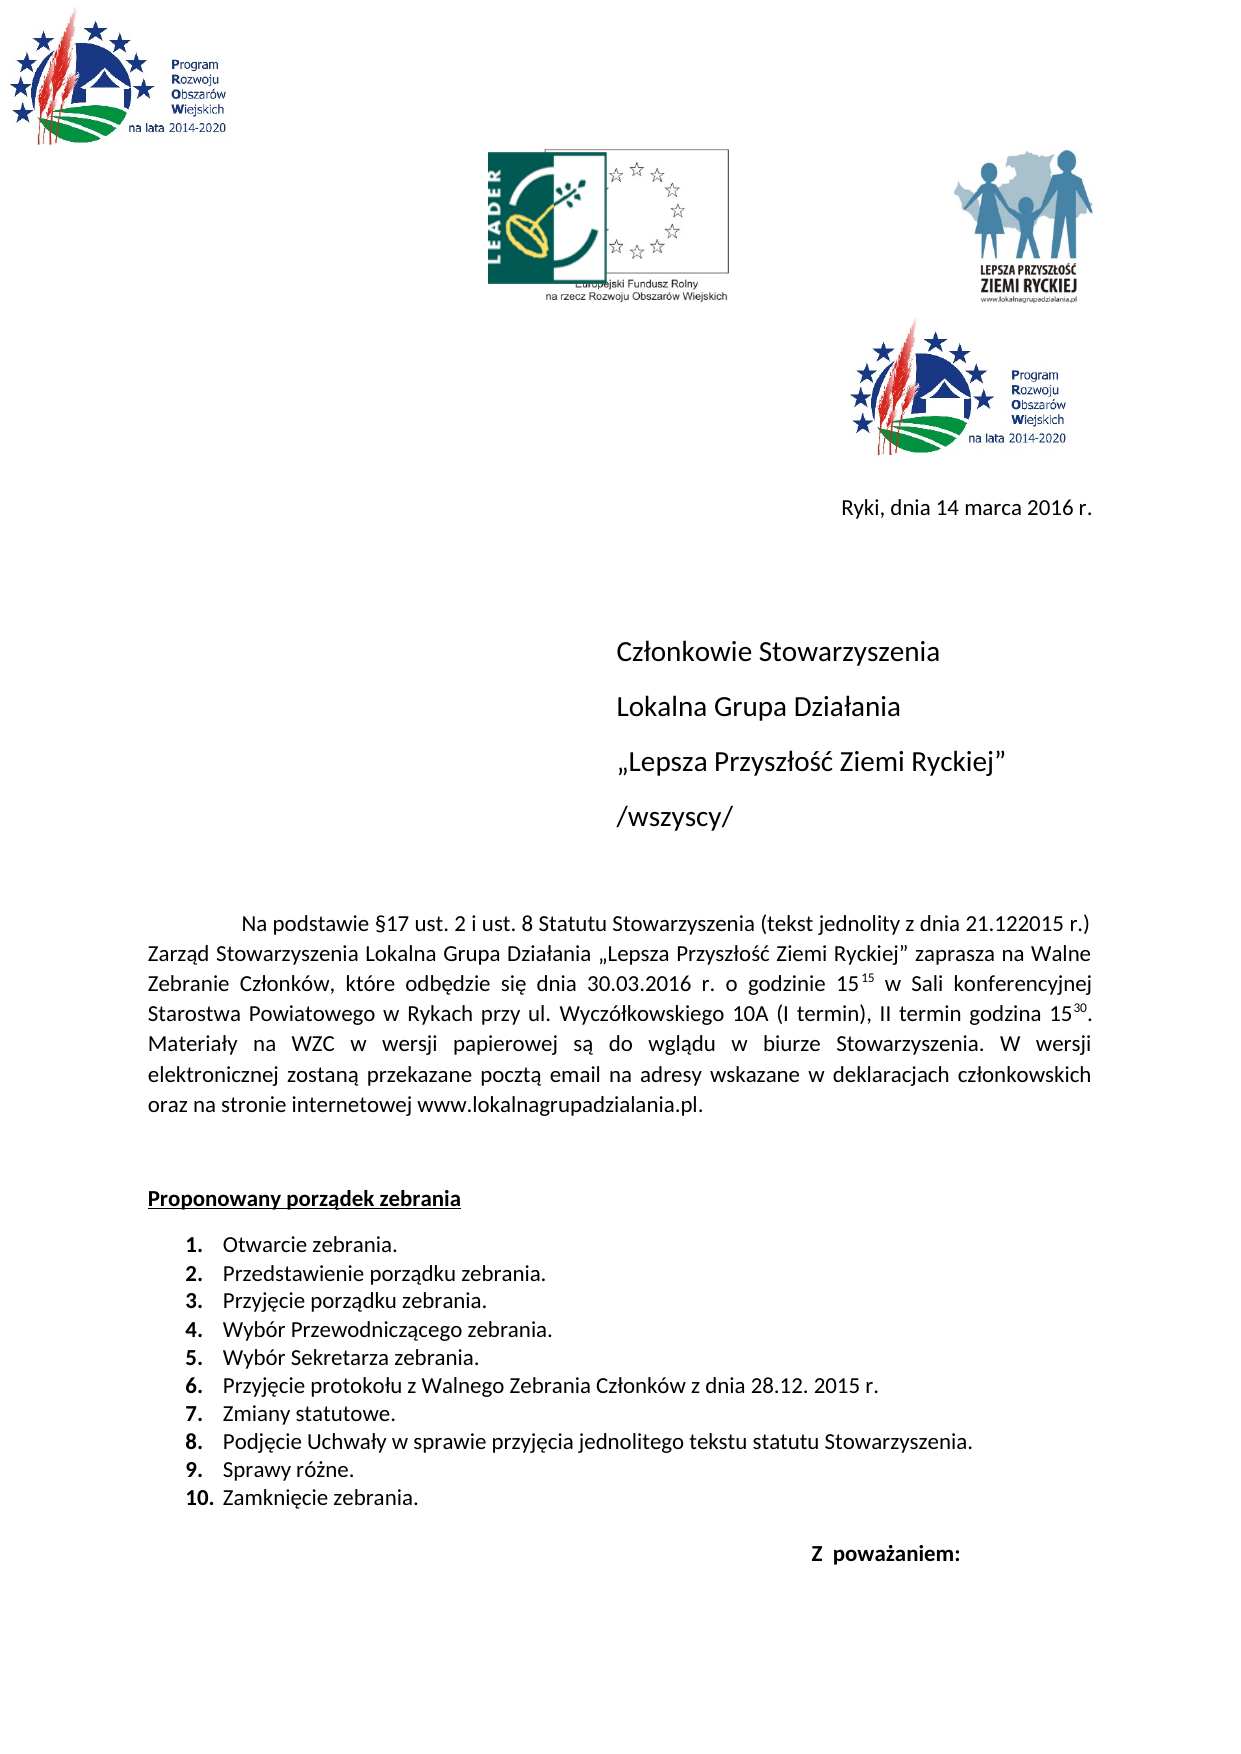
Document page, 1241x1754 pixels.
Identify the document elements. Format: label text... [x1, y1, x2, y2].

list Wybór Przewodniczącego zebrania. [185, 1315, 1093, 1343]
picture [953, 150, 1093, 303]
text Proponowany porządek zebrania [148, 1184, 1093, 1212]
list Sprawy różne. [185, 1455, 1093, 1483]
list Przedstawienie porządku zebrania. [185, 1259, 1093, 1287]
text „Lepsza Przyszłość Ziemi Ryckiej” [148, 743, 1093, 779]
text Członkowie Stowarzyszenia [148, 633, 1093, 669]
text Na podstawie §17 ust. 2 i ust. 8 Statutu Stowarzyszenia (tekst jednolity z dnia 21.122015 r.) Zarząd Stowarzyszenia Lokalna Grupa Działania „Lepsza Przyszłość Ziemi Ryckiej” zaprasza na Walne Zebranie Członków, które odbędzie się dnia 30.03.2016 r. o godzinie 1515 w Sali konferencyjnej Starostwa Powiatowego w Rykach przy ul. Wyczółkowskiego 10A (I termin), II termin godzina 1530. Materiały na WZC w wersji papierowej są do wglądu w biurze Stowarzyszenia. W wersji elektronicznej zostaną przekazane pocztą email na adresy wskazane w deklaracjach członkowskich oraz na stronie internetowej www.lokalnagrupadzialania.pl. [148, 909, 1093, 1118]
text Lokalna Grupa Działania [148, 688, 1093, 724]
text Ryki, dnia 14 marca 2016 r. [148, 493, 1093, 521]
picture [840, 310, 1083, 468]
text Z poważaniem: [811, 1539, 1093, 1567]
picture [0, 0, 243, 158]
list Podjęcie Uchwały w sprawie przyjęcia jednolitego tekstu statutu Stowarzyszenia. [185, 1427, 1093, 1455]
list Wybór Sekretarza zebrania. [185, 1343, 1093, 1371]
list Zmiany statutowe. [185, 1399, 1093, 1427]
text /wszyscy/ [148, 798, 1093, 834]
list Otwarcie zebrania. [185, 1231, 1093, 1259]
list Przyjęcie porządku zebrania. [185, 1287, 1093, 1315]
list Przyjęcie protokołu z Walnego Zebrania Członków z dnia 28.12. 2015 r. [185, 1371, 1093, 1399]
list Zamknięcie zebrania. [185, 1483, 1093, 1511]
picture [542, 147, 732, 303]
